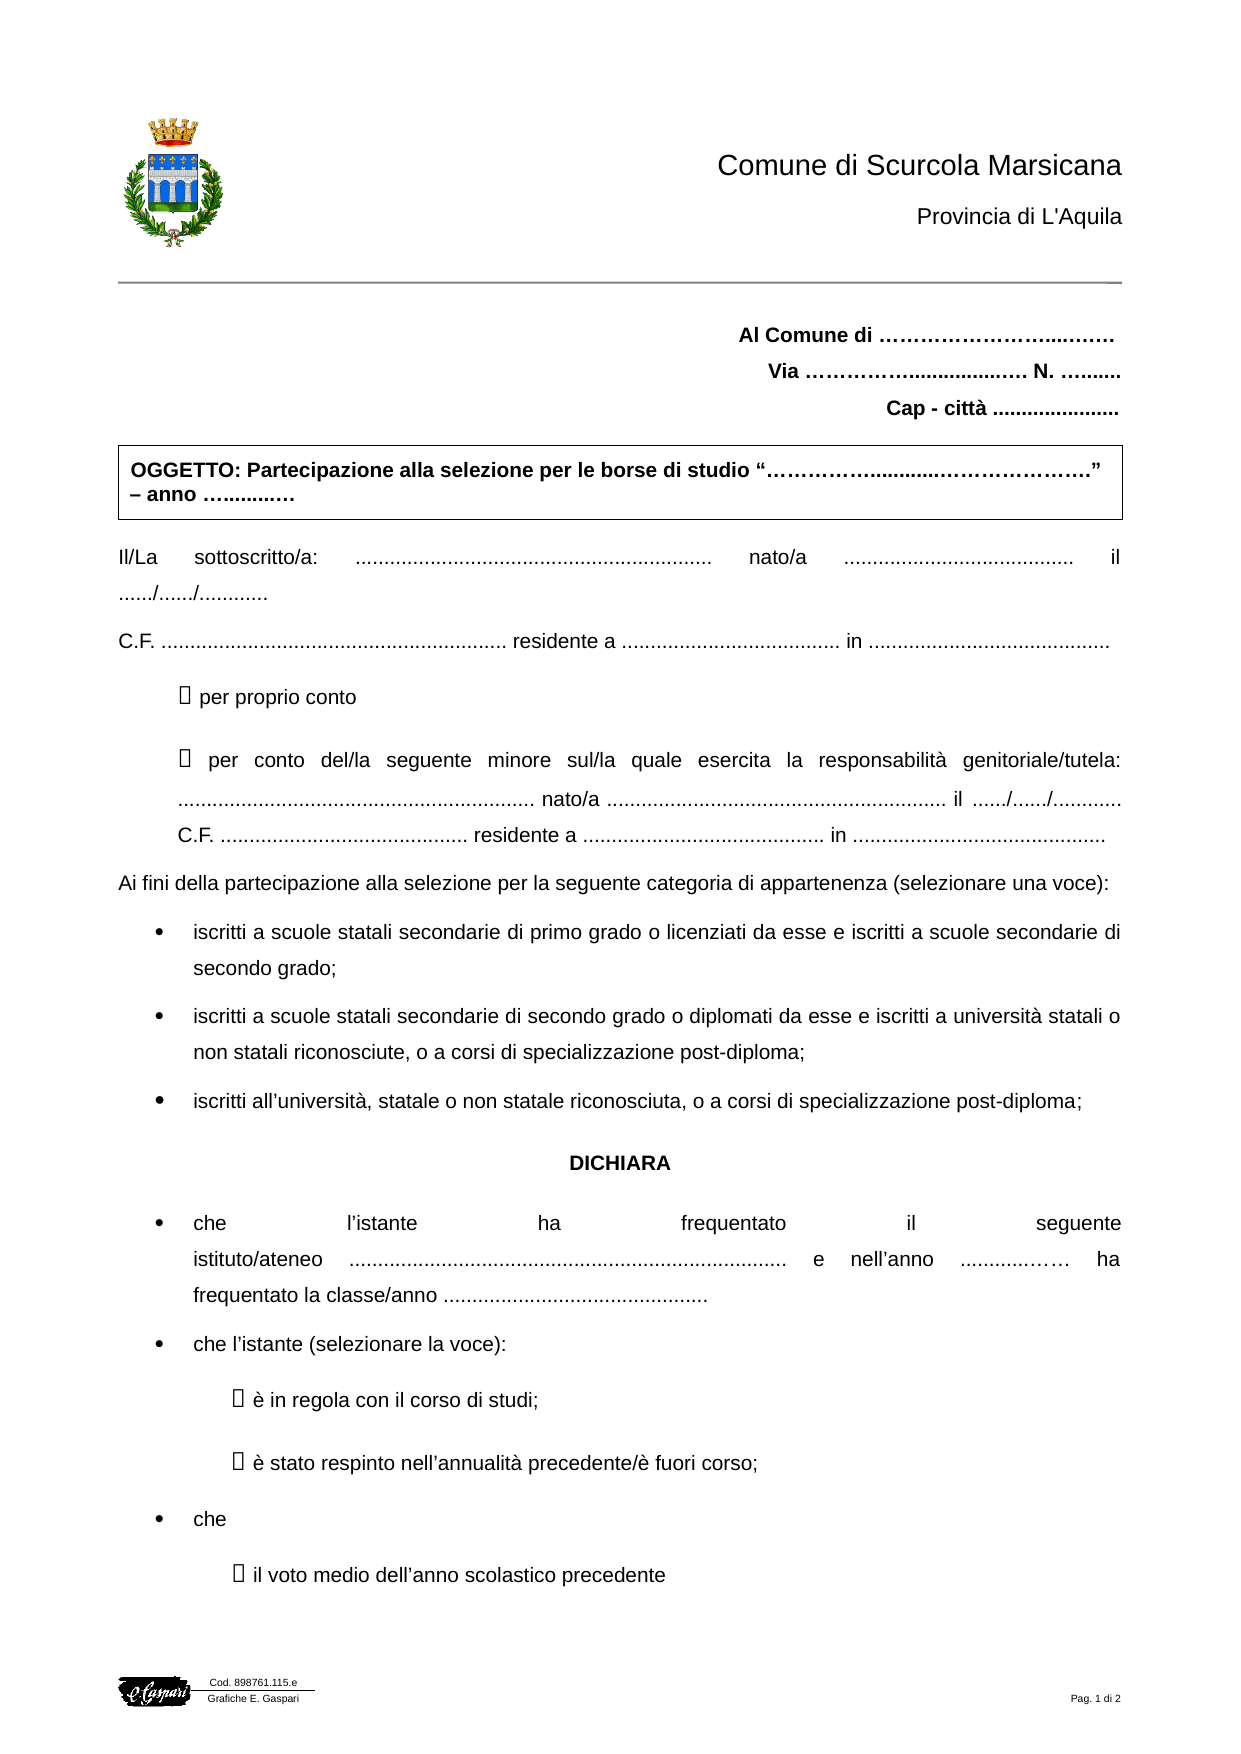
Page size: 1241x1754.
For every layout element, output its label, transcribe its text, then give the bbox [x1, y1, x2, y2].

list che l’istante ha frequentato il seguente istituto/ateneo ............................................................................ e nell’anno ............…… ha frequentato la classe/anno .............................................. [156, 1211, 1122, 1307]
picture [117, 1675, 191, 1707]
list  il voto medio dell’anno scolastico precedente [231, 1556, 1122, 1590]
text  per proprio conto [177, 677, 1122, 711]
text Al Comune di ……………………....….… [235, 323, 1122, 347]
list che l’istante (selezionare la voce): [156, 1332, 1122, 1356]
text Comune di Scurcola Marsicana [224, 148, 1122, 181]
list iscritti a scuole statali secondarie di primo grado o licenziati da esse e iscritti a scuole secondarie di secondo grado; [156, 920, 1122, 980]
list iscritti all’università, statale o non statale riconosciuta, o a corsi di specializzazione post-diploma; [156, 1089, 1122, 1113]
picture [122, 117, 224, 248]
text Ai fini della partecipazione alla selezione per la seguente categoria di appartenenza (selezionare una voce): [118, 871, 1122, 895]
table_header OGGETTO: Partecipazione alla selezione per le borse di studio “……………............………………….” – anno ….........… [119, 446, 1122, 518]
text Cap - città ...................... [235, 396, 1122, 419]
list iscritti a scuole statali secondarie di secondo grado o diplomati da esse e iscritti a università statali o non statali riconosciute, o a corsi di specializzazione post-diploma; [156, 1004, 1122, 1064]
text Via ……………................…. N. …....... [235, 359, 1122, 383]
text C.F. ............................................................ residente a ...................................... in .......................................... [118, 629, 1122, 653]
text  per conto del/la seguente minore sul/la quale esercita la responsabilità genitoriale/tutela: .............................................................. nato/a ........................................................... il ....../....../............ C.F. ........................................... residente a .......................................... in ............................................ [177, 741, 1122, 847]
text DICHIARA [118, 1150, 1122, 1174]
list  è stato respinto nell’annualità precedente/è fuori corso; [231, 1444, 1122, 1478]
list che [156, 1507, 1122, 1531]
text Il/La sottoscritto/a: .............................................................. nato/a ........................................ il ....../....../............ [118, 544, 1122, 604]
text  è in regola con il corso di studi; [231, 1380, 1122, 1414]
text Provincia di L'Aquila [224, 203, 1122, 229]
